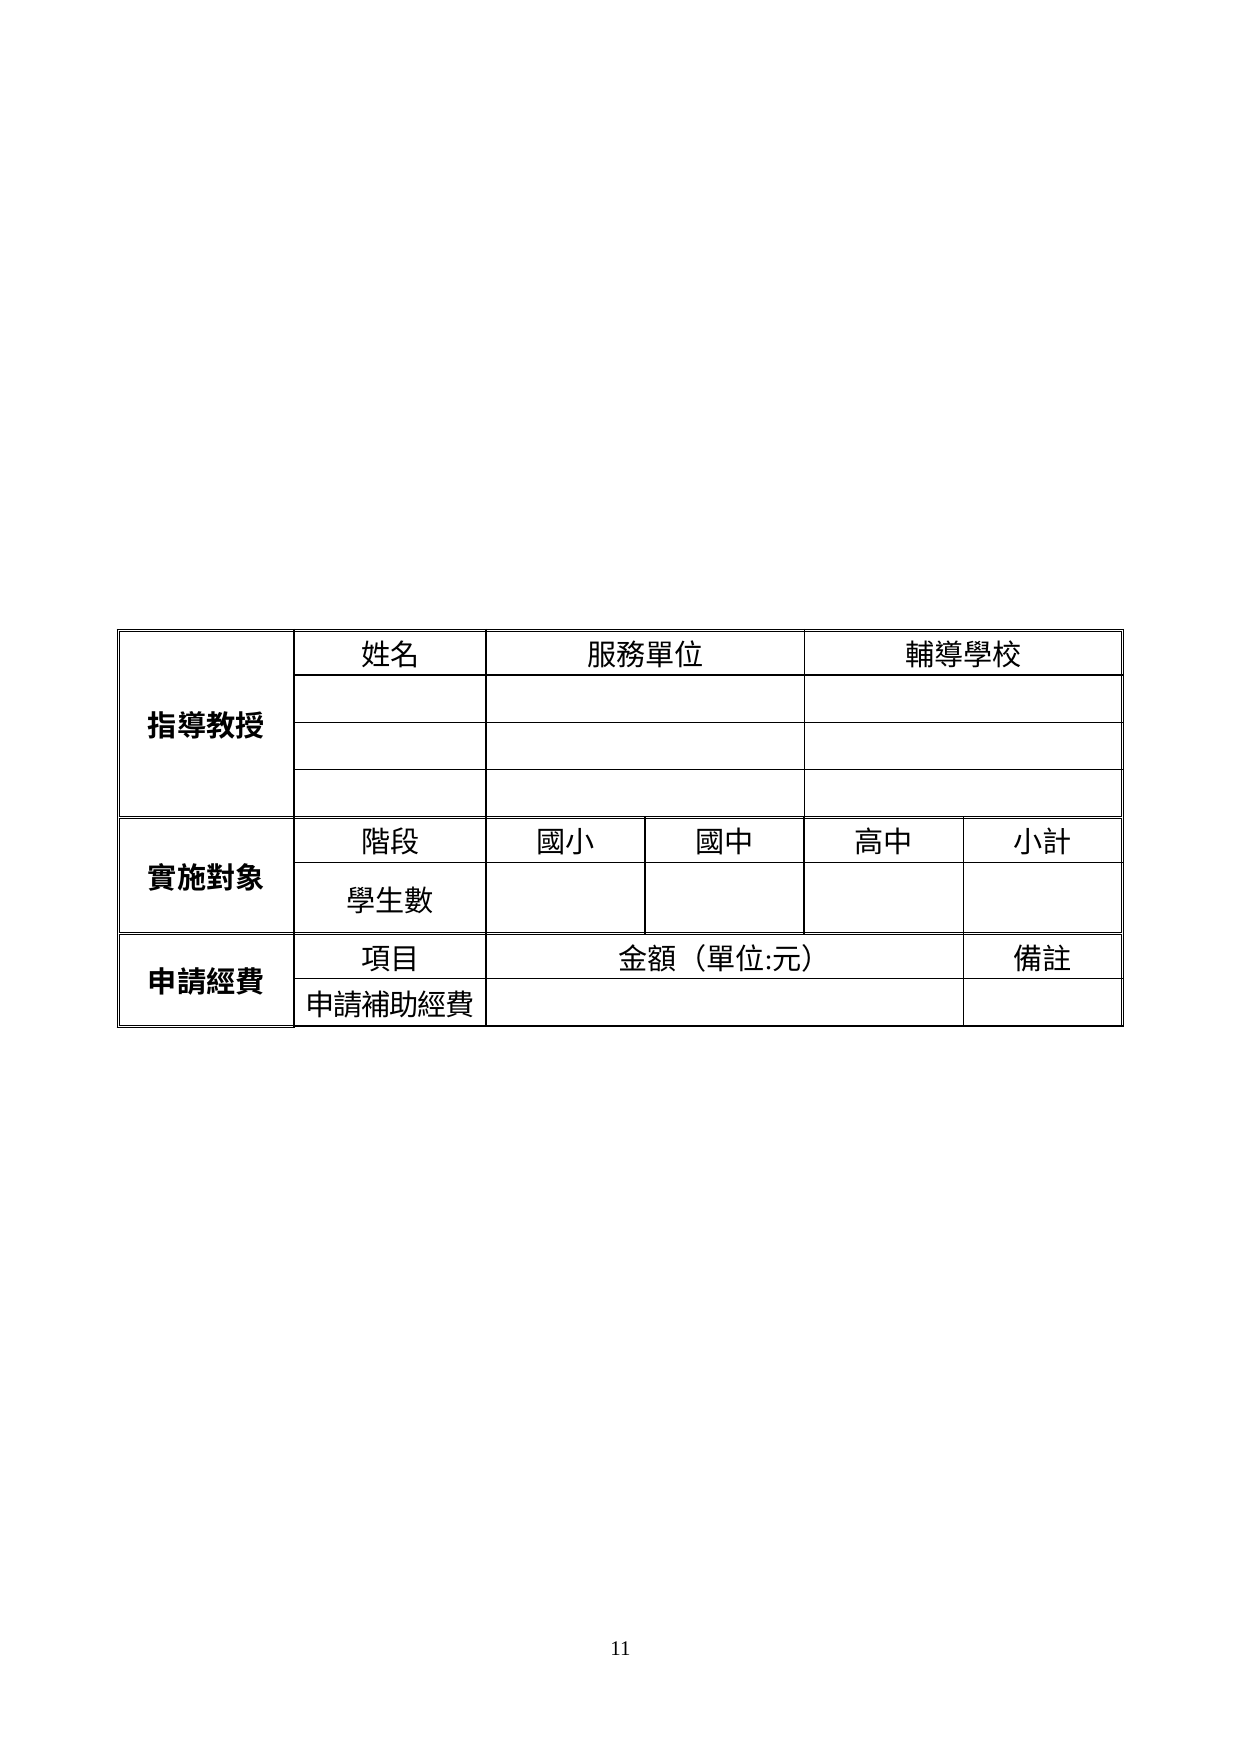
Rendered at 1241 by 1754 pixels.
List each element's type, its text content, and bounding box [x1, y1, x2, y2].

table_cell 指導教授 [120, 632, 293, 816]
table_cell 備註 [964, 935, 1121, 978]
table_cell [805, 676, 1121, 721]
table_cell [487, 723, 804, 769]
table_cell 輔導學校 [805, 632, 1121, 674]
table_cell [487, 863, 644, 932]
table_cell [964, 979, 1121, 1025]
table_cell [805, 863, 963, 932]
table_cell 國中 [646, 819, 803, 861]
table_cell 項目 [295, 935, 485, 978]
table_cell 高中 [805, 819, 963, 861]
table_cell [487, 676, 804, 721]
table_cell [805, 770, 1121, 816]
table_cell [295, 676, 485, 721]
table_cell 國小 [487, 819, 644, 861]
table_cell 實施對象 [120, 819, 293, 932]
table_cell [295, 770, 485, 816]
table_cell 姓名 [295, 632, 485, 674]
table_cell 申請經費 [120, 935, 293, 1025]
table_cell [487, 979, 963, 1025]
table_cell [805, 723, 1121, 769]
table_cell 階段 [295, 819, 485, 861]
table_cell 學生數 [295, 863, 485, 932]
table_cell [487, 770, 804, 816]
table_cell 小計 [964, 819, 1121, 861]
table_cell 金額（單位:元） [487, 935, 963, 978]
table_cell [964, 863, 1121, 932]
table_cell [646, 863, 803, 932]
table_cell 服務單位 [487, 632, 804, 674]
table_cell 申請補助經費 [295, 979, 485, 1025]
table_cell [295, 723, 485, 769]
